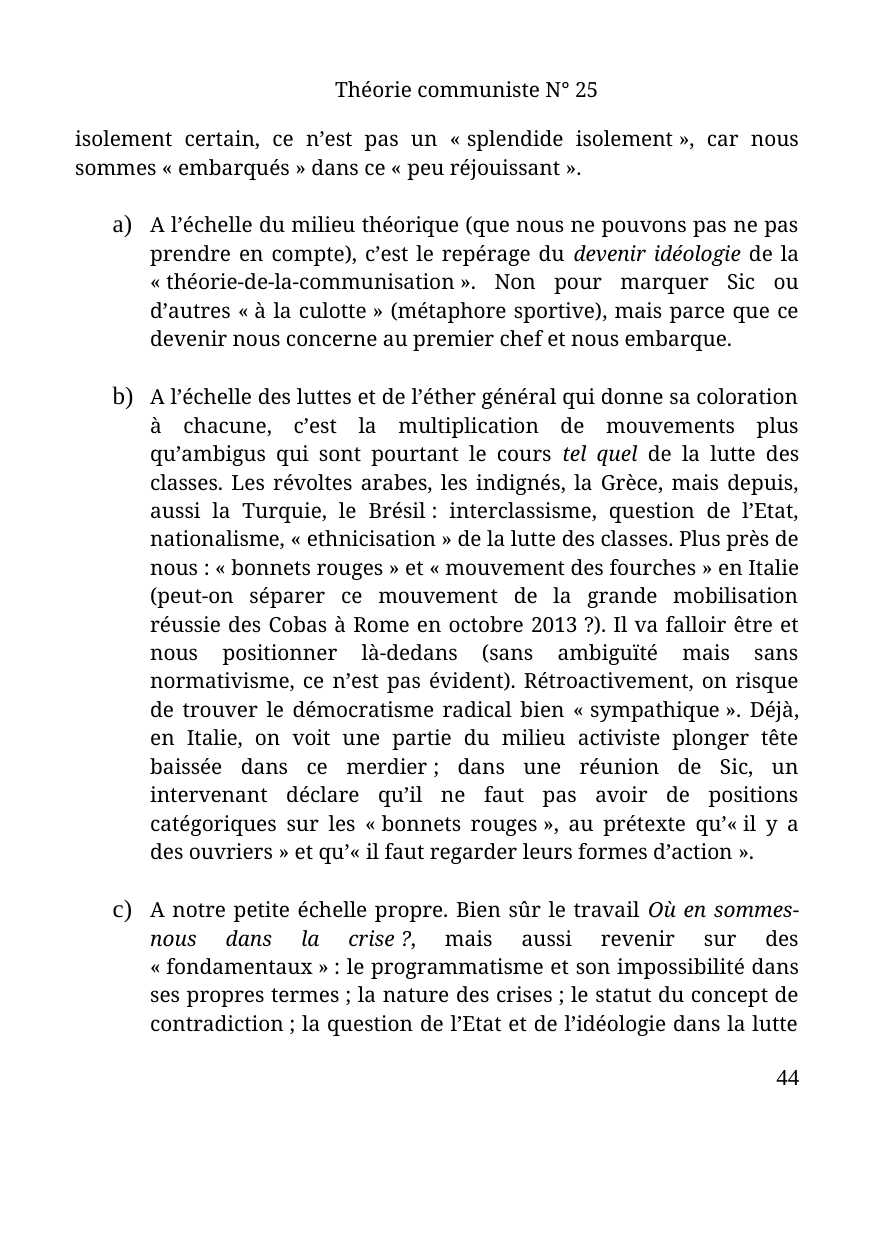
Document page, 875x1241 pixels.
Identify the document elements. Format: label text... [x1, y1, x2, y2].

text isolement certain, ce n’est pas un « splendide isolement », car nous sommes « embarqués » dans ce « peu réjouissant ». [75, 124, 799, 181]
list A notre petite échelle propre. Bien sûr le travail Où en sommes-nous dans la crise ?, mais aussi revenir sur des « fondamentaux » : le programmatisme et son impossibilité dans ses propres termes ; la nature des crises ; le statut du concept de contradiction ; la question de l’Etat et de l’idéologie dans la lutte [112, 894, 799, 1037]
list A l’échelle des luttes et de l’éther général qui donne sa coloration à chacune, c’est la multiplication de mouvements plus qu’ambigus qui sont pourtant le cours tel quel de la lutte des classes. Les révoltes arabes, les indignés, la Grèce, mais depuis, aussi la Turquie, le Brésil : interclassisme, question de l’Etat, nationalisme, « ethnicisation » de la lutte des classes. Plus près de nous : « bonnets rouges » et « mouvement des fourches » en Italie (peut-on séparer ce mouvement de la grande mobilisation réussie des Cobas à Rome en octobre 2013 ?). Il va falloir être et nous positionner là-dedans (sans ambiguïté mais sans normativisme, ce n’est pas évident). Rétroactivement, on risque de trouver le démocratisme radical bien « sympathique ». Déjà, en Italie, on voit une partie du milieu activiste plonger tête baissée dans ce merdier ; dans une réunion de Sic, un intervenant déclare qu’il ne faut pas avoir de positions catégoriques sur les « bonnets rouges », au prétexte qu’« il y a des ouvriers » et qu’« il faut regarder leurs formes d’action ». [112, 381, 799, 866]
list A l’échelle du milieu théorique (que nous ne pouvons pas ne pas prendre en compte), c’est le repérage du devenir idéologie de la « théorie-de-la-communisation ». Non pour marquer Sic ou d’autres « à la culotte » (métaphore sportive), mais parce que ce devenir nous concerne au premier chef et nous embarque. [112, 209, 799, 353]
